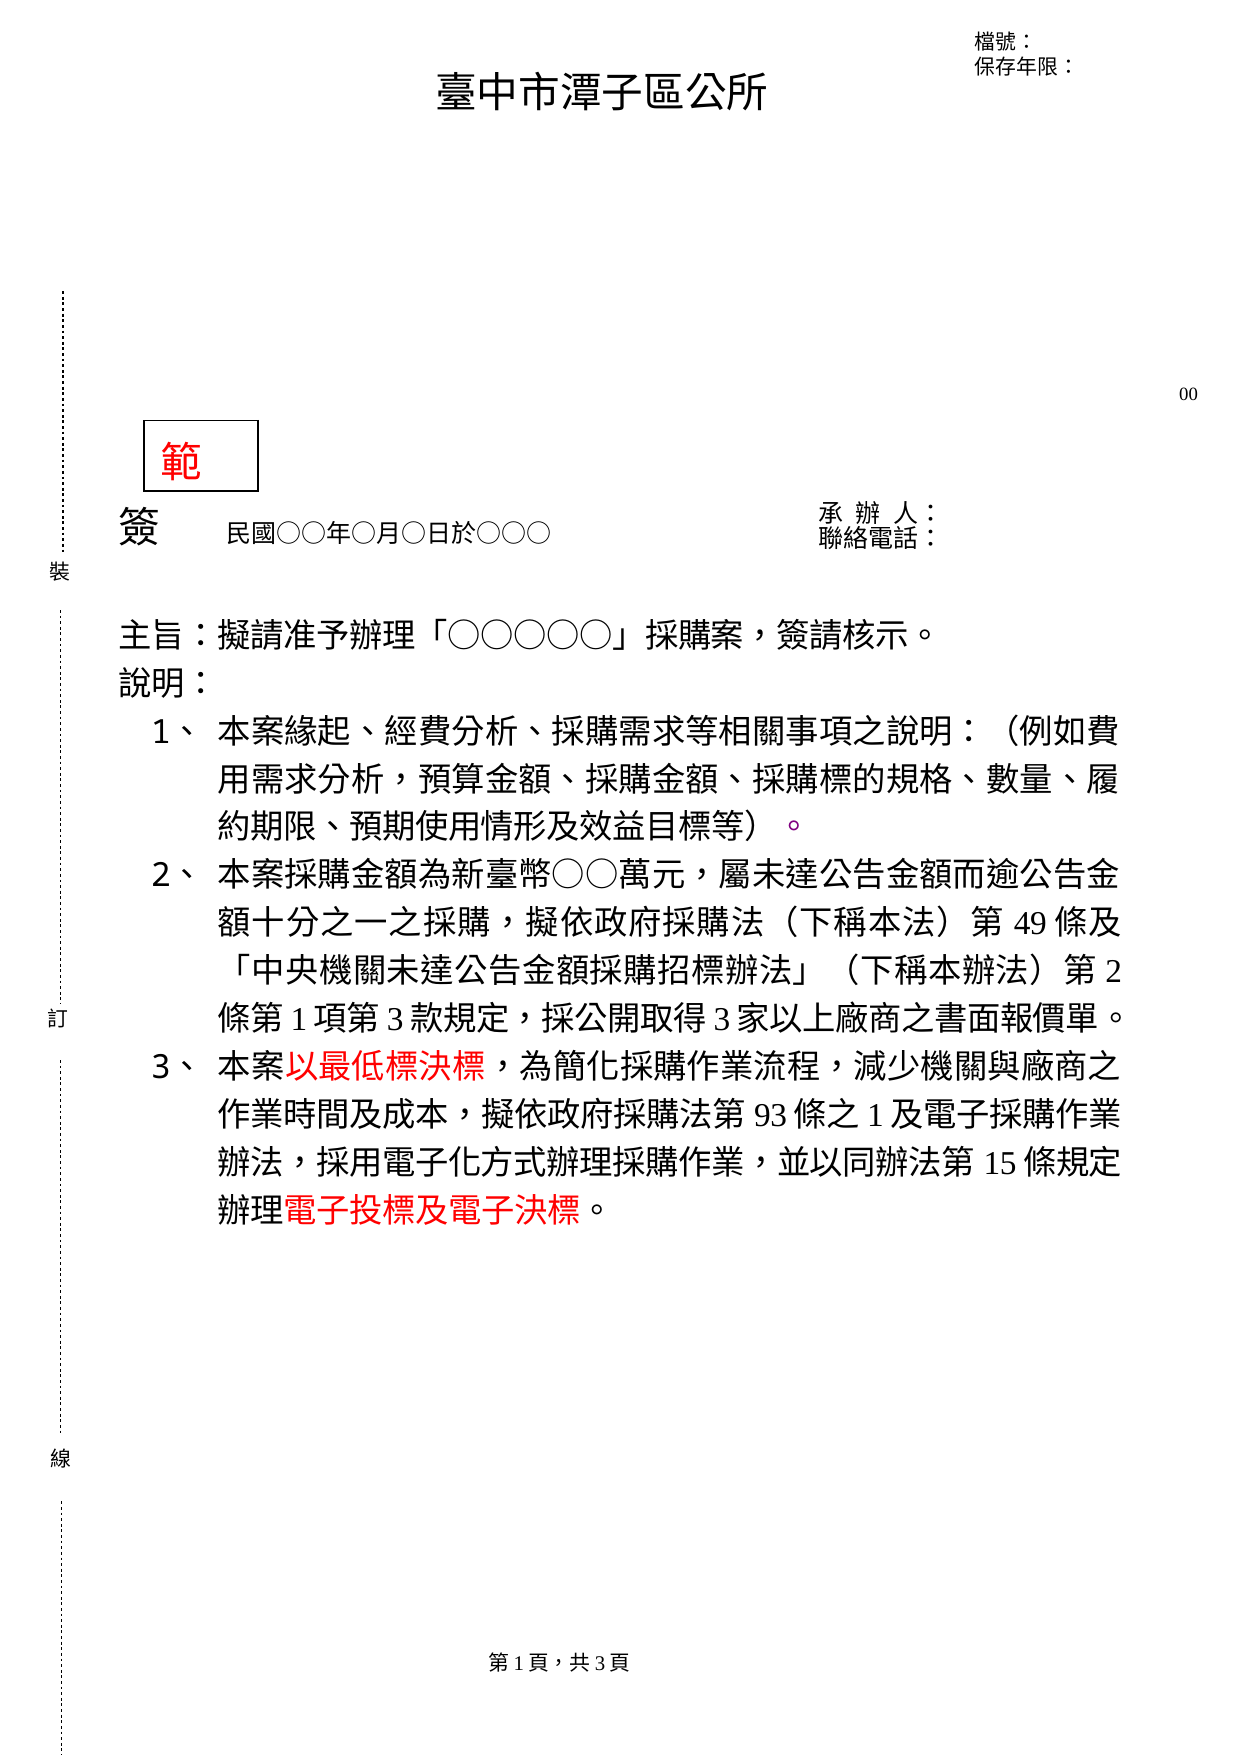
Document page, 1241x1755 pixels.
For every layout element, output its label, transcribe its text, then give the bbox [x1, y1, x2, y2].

text 簽 民國○○年○月○日於○○○ [118, 503, 1172, 609]
text 說明： [118, 657, 1122, 705]
text 範例 [160, 429, 242, 482]
text [145, 421, 257, 490]
list 本案以最低標決標，為簡化採購作業流程，減少機關與廠商之作業時間及成本，擬依政府採購法第93條之1及電子採購作業辦法，採用電子化方式辦理採購作業，並以同辦法第15條規定辦理電子投標及電子決標。 [151, 1040, 1122, 1232]
text 主旨：擬請准予辦理「○○○○○」採購案，簽請核示。 [118, 609, 1122, 657]
text 檔號： [974, 29, 1170, 54]
text 承 辦 人： [818, 503, 1172, 528]
text [945, 29, 1170, 137]
text [1136, 376, 1240, 428]
text 00 [1151, 383, 1225, 405]
text 保存年限： [974, 54, 1170, 79]
text 聯絡電話： [818, 528, 1172, 553]
list 本案採購金額為新臺幣○○萬元，屬未達公告金額而逾公告金額十分之一之採購，擬依政府採購法（下稱本法）第49條及「中央機關未達公告金額採購招標辦法」（下稱本辦法）第2條第1項第3款規定，採公開取得3家以上廠商之書面報價單。 [151, 848, 1122, 1040]
list 本案緣起、經費分析、採購需求等相關事項之說明：（例如費用需求分析，預算金額、採購金額、採購標的規格、數量、履約期限、預期使用情形及效益目標等）。 [151, 705, 1122, 848]
